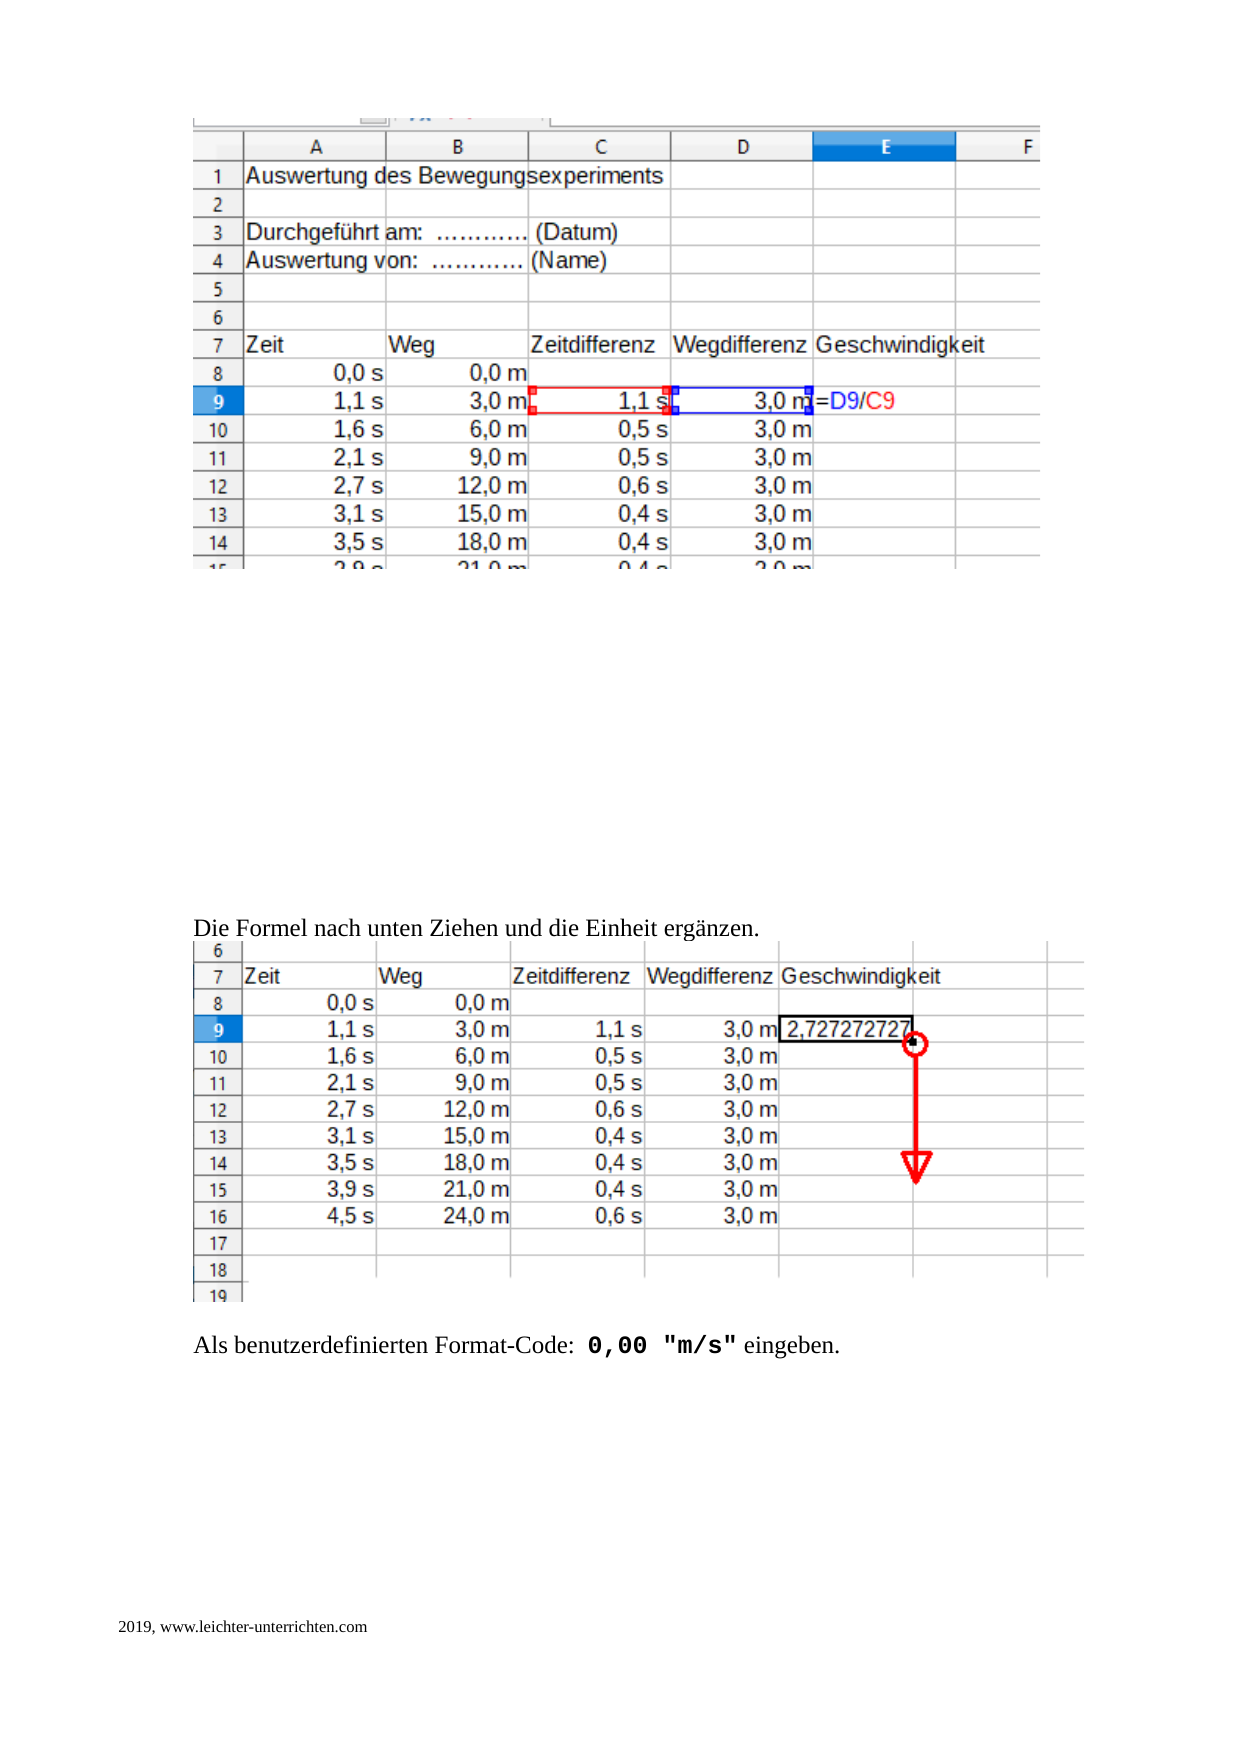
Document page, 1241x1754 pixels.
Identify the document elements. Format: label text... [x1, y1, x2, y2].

picture [193, 941, 1085, 1302]
list Geschwindigkeits-Zeit-Diagramm (v-t-Diagramm) erstellen Für die Erstellung des Geschwindigkeits-Zeit-Diagramm ist es notwendig die Geschwindigkeit zwischen den Messpunkten zu berechnen. Dazu wird - die Zeitdifferenz - die Wegdifferenz und daraus die Geschwindigkeit berechnet Für das berechnen der Differenzen wird der Wert einer Zelle von der einer Zelle oberhalb subtrahiert. Es werden relative Zellbezüge (ohne $-Zeichen!) verwendet, dann können die Formeln nach unten gezogen werden. Zeitdifferenz - t2 steht in der Zelle A9 - t1 steht in der Zelle A8 - In die Zelle C9 (das ist die Zelle in der das Ergebnis stehen soll) gibt man die Formel ein - Start mit dem = Zeichen - danach auf die Zelle A9 klicken - danach ein - Zeichen für die Subtraktion eingeben - auf die Zelle A8 klicken und die Formel mit der Eingabetaste bestätigen Wegdifferenz - s2 steht in der Zelle B9 - s1 steht in der Zelle B8 - In die Zelle D9 (das ist die Zelle in der das Ergebnis stehen soll) gibt man die Formel ein - Start mit dem = Zeichen - danach auf die Zelle B9 klicken - danach ein - Zeichen für die Subtraktion eingeben - auf die Zelle B8 klicken und die Formel mit der Eingabetaste bestätigen Die beiden Formeln (in den Zellen C9 und D9) können markiert nach unten gezogen werden, indem man auf das schwarze Quadrat recht unten in den Markierung klickt und die Formeln nach unten zieht. Dabei werden durch die relativen Zellbezüge die Formel automatisch an die jeweilige Zelle angepasst. Die Einheiten werden mit „Zellen formatieren“ wie oben beschreiben ergänzt. In der Spalte E wird die Geschwindigkeit des jeweiligen Abschnittes berechnet: In die Zelle E9 (in der soll die Geschwindigkeit stehen) klickt man und beginnt mit einen = Zeichen. Die Geschwindigkeit wir berechnet indem die Zelle D9 (Wegdifferenz) angeklickt wird, danach kommt ein / (als Symbol für die Division) und ein Klick auf die Zelle C9 (Zeitdifferenz). Mit der Eingabetaste oder dem grünen Haken in der Eingabezeile bestätigen. Die Formel nach unten Ziehen und die Einheit ergänzen. Als benutzerdefinierten Format-Code: 0,00 "m/s" eingeben. Für die Erstellung des Geschwindigkeit-Zeit-Diagramms wird die Spalte Zeit markiert und währen die STRG-Taste gehalten wird kann die Spalte Geschwindigkeit markiert werden. Anschließend wird das Icon Diagramm einfügen geklicke und ein XY Streudiagramm erstellt. Unter Diagrammelemente die Beschriftung ergänzen: Das Diagramm kann im Arbeitsblatt an eine gewünschte Stelle geschoben werden. [156, 118, 1122, 1361]
picture [193, 118, 1040, 569]
